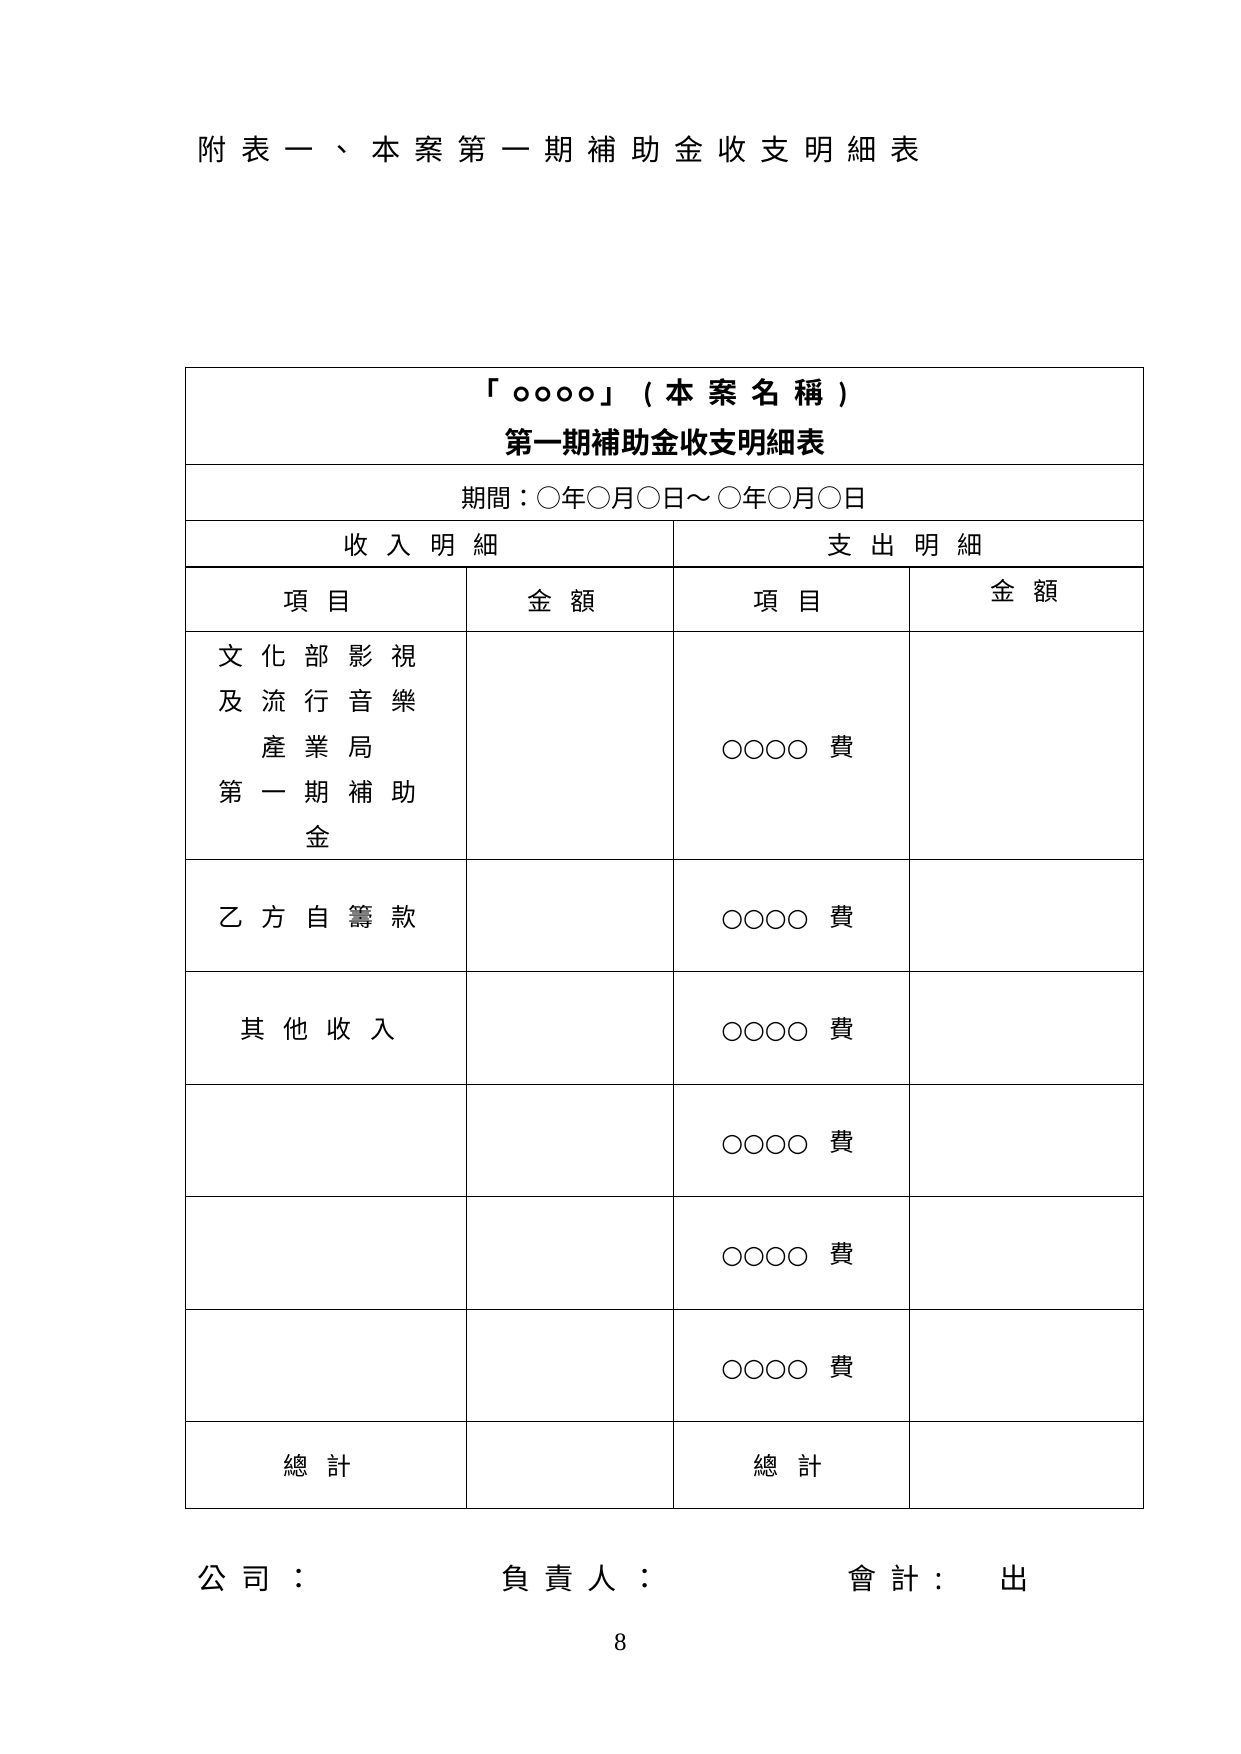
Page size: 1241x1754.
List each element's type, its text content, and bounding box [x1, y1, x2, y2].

table_cell 總計 [674, 1422, 909, 1508]
table_header 「○○○○」(本案名稱) 第一期補助金收支明細表 [186, 368, 1143, 463]
table_cell [910, 1085, 1143, 1196]
table_cell [186, 1197, 466, 1309]
table_cell [467, 1085, 673, 1196]
table_cell [910, 860, 1143, 971]
text 公司： 負責人： 會計: 出 [153, 1554, 1043, 1599]
table_cell 收入明細 [186, 521, 673, 566]
table_cell 乙方自籌款 [186, 860, 466, 971]
table_cell 支出明細 [674, 521, 1143, 566]
table_cell 項目 [674, 568, 909, 631]
table_cell [467, 1310, 673, 1421]
table_cell 其他收入 [186, 972, 466, 1084]
table_cell 金額 [467, 568, 673, 631]
text 附表一、本案第一期補助金收支明細表 [198, 125, 1043, 170]
table_cell [910, 972, 1143, 1084]
table_cell ○○○○費 [674, 1085, 909, 1196]
table_cell 文化部影視 及流行音樂產業局 第一期補助金 [186, 632, 466, 859]
table_cell 項目 [186, 568, 466, 631]
table_cell ○○○○費 [674, 1310, 909, 1421]
table_cell [910, 1422, 1143, 1508]
table_cell [910, 632, 1143, 859]
table_cell ○○○○費 [674, 632, 909, 859]
table_cell [186, 1310, 466, 1421]
table_cell 金額 [910, 568, 1143, 631]
table_cell ○○○○費 [674, 860, 909, 971]
table_cell [186, 1085, 466, 1196]
table_cell [467, 632, 673, 859]
table_cell [467, 972, 673, 1084]
table_cell [467, 860, 673, 971]
table_cell ○○○○費 [674, 1197, 909, 1309]
table_cell [910, 1310, 1143, 1421]
table_cell 總計 [186, 1422, 466, 1508]
table_cell [467, 1197, 673, 1309]
table_cell 期間：○年○月○日～ ○年○月○日 [186, 465, 1143, 520]
table_cell [910, 1197, 1143, 1309]
table_cell ○○○○費 [674, 972, 909, 1084]
table_cell [467, 1422, 673, 1508]
